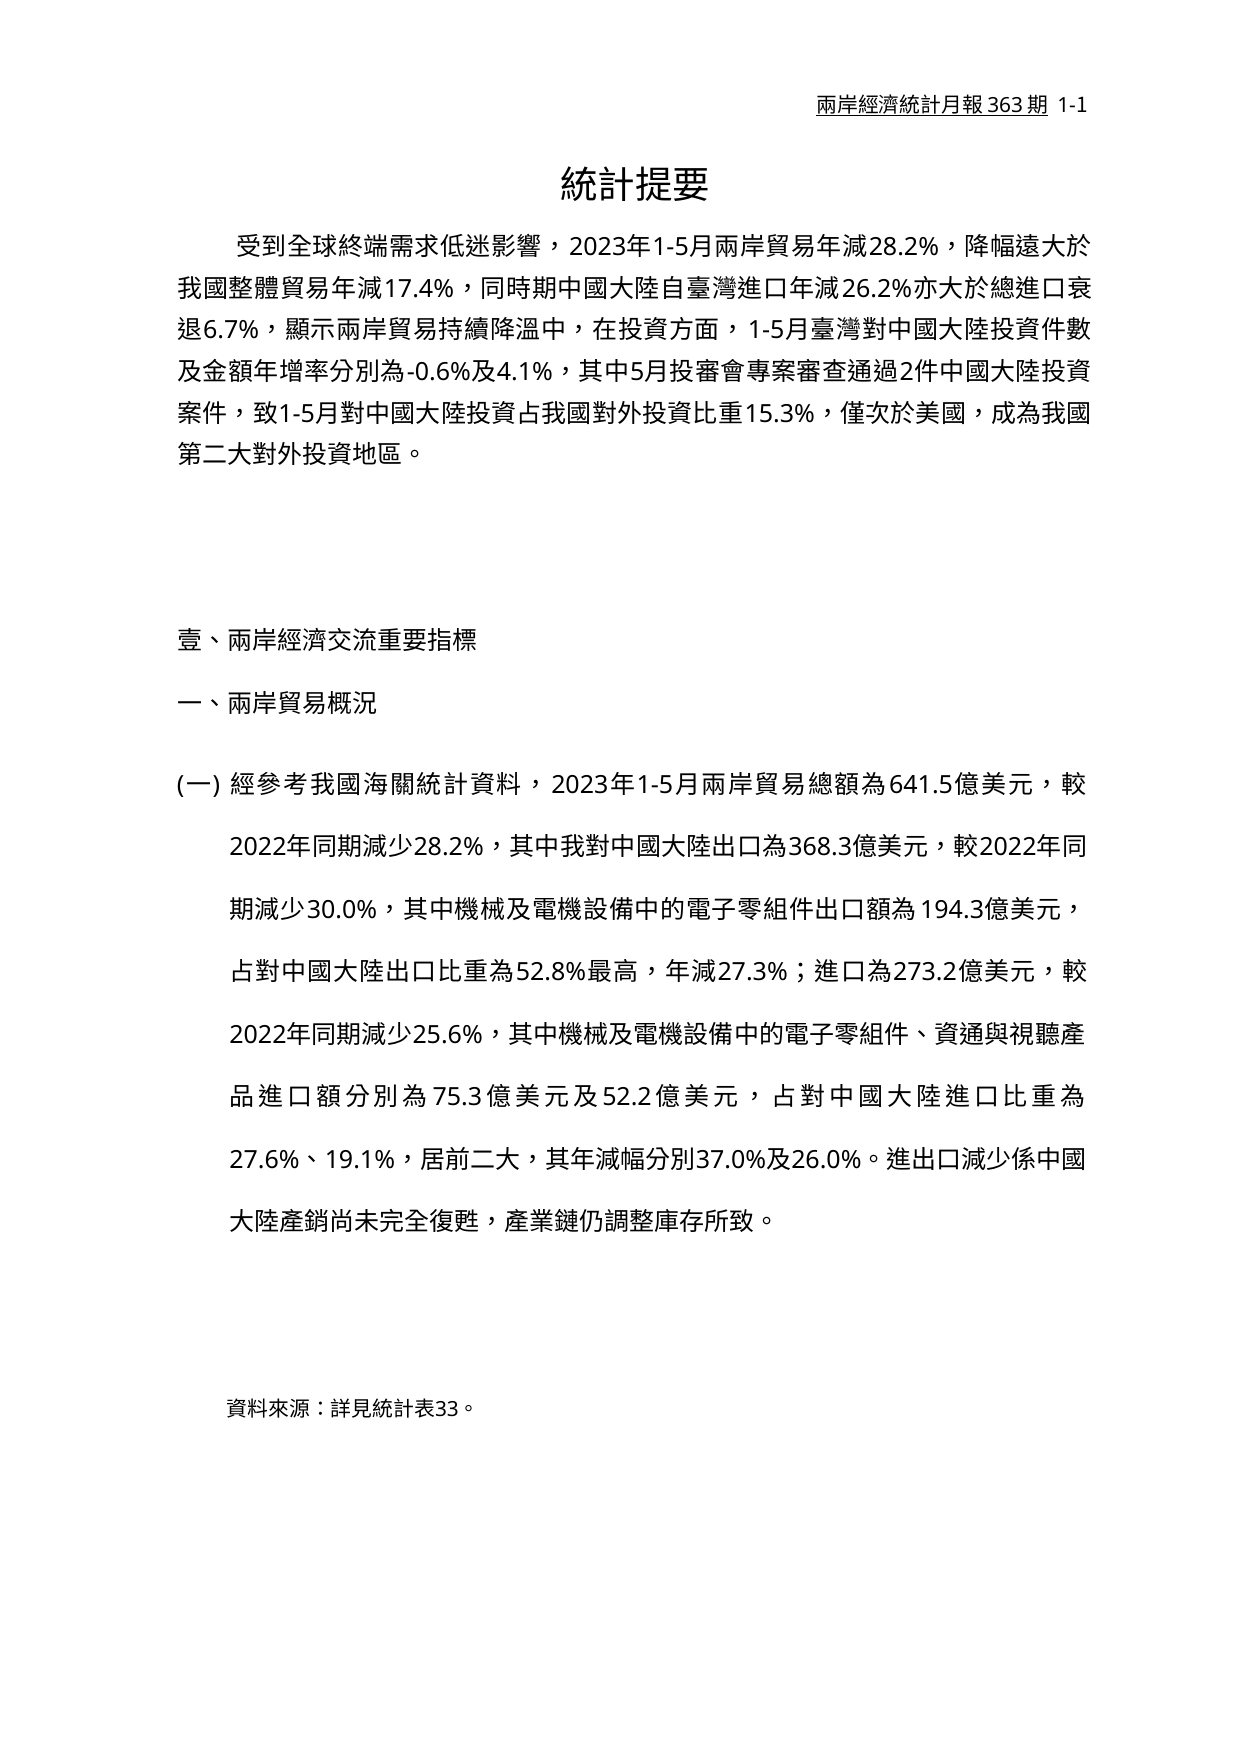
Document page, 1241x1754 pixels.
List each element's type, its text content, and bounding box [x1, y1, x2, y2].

text 受到全球終端需求低迷影響，2023年1-5月兩岸貿易年減28.2%，降幅遠大於我國整體貿易年減17.4%，同時期中國大陸自臺灣進口年減26.2%亦大於總進口衰退6.7%，顯示兩岸貿易持續降溫中，在投資方面，1-5月臺灣對中國大陸投資件數及金額年增率分別為-0.6%及4.1%，其中5月投審會專案審查通過2件中國大陸投資案件，致1-5月對中國大陸投資占我國對外投資比重15.3%，僅次於美國，成為我國第二大對外投資地區。 [177, 222, 1093, 472]
text 資料來源：詳見統計表33。 [177, 1366, 1087, 1428]
text 統計提要 [177, 141, 1093, 203]
text 一、兩岸貿易概況 [177, 659, 1087, 722]
text (一) 經參考我國海關統計資料，2023年1-5月兩岸貿易總額為641.5億美元，較2022年同期減少28.2%，其中我對中國大陸出口為368.3億美元，較2022年同期減少30.0%，其中機械及電機設備中的電子零組件出口額為194.3億美元，占對中國大陸出口比重為52.8%最高，年減27.3%；進口為273.2億美元，較2022年同期減少25.6%，其中機械及電機設備中的電子零組件、資通與視聽產品進口額分別為75.3億美元及52.2億美元，占對中國大陸進口比重為27.6%、19.1%，居前二大，其年減幅分別37.0%及26.0%。進出口減少係中國大陸產銷尚未完全復甦，產業鏈仍調整庫存所致。 [177, 741, 1087, 1241]
text 壹、兩岸經濟交流重要指標 [177, 597, 1087, 659]
